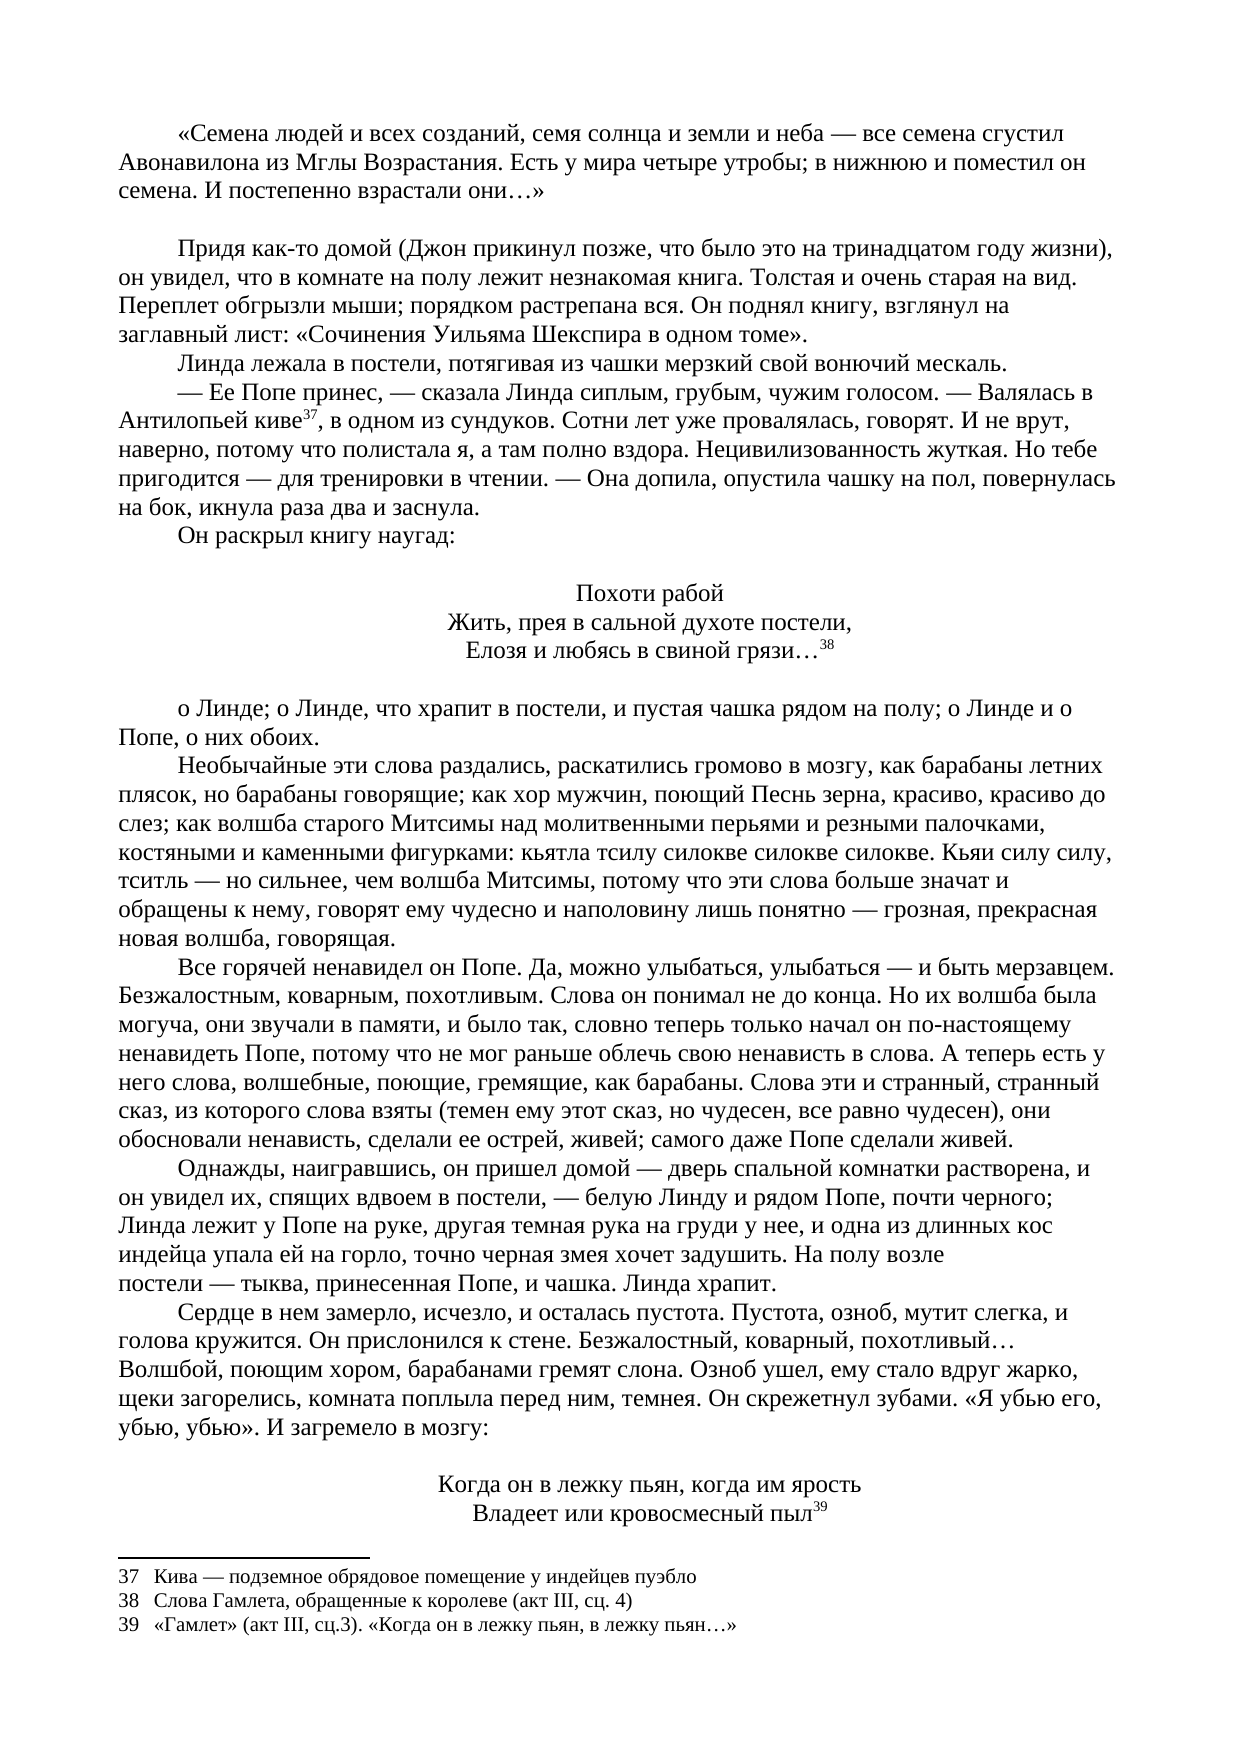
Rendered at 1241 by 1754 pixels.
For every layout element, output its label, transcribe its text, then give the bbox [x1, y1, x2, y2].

text Кива — подземное обрядовое помещение у индейцев пуэбло [118, 1564, 1122, 1588]
text Однажды, наигравшись, он пришел домой — дверь спальной комнатки растворена, и он увидел их, спящих вдвоем в постели, — белую Линду и рядом Попе, почти черного; Линда лежит у Попе на руке, другая темная рука на груди у нее, и одна из длинных кос индейца упала ей на горло, точно черная змея хочет задушить. На полу возле постели — тыква, принесенная Попе, и чашка. Линда храпит. [118, 1153, 1122, 1297]
text Владеет или кровосмесный пыл [118, 1498, 1122, 1527]
text Он раскрыл книгу наугад: [118, 521, 1122, 549]
text Жить, прея в сальной духоте постели, [118, 607, 1122, 636]
text Елозя и любясь в свиной грязи… [118, 636, 1122, 664]
text Слова Гамлета, обращенные к королеве (акт III, сц. 4) [118, 1588, 1122, 1612]
text Необычайные эти слова раздались, раскатились громово в мозгу, как барабаны летних плясок, но барабаны говорящие; как хор мужчин, поющий Песнь зерна, красиво, красиво до слез; как волшба старого Митсимы над молитвенными перьями и резными палочками, костяными и каменными фигурками: кьятла тсилу силокве силокве силокве. Кьяи силу силу, тситль — но сильнее, чем волшба Митсимы, потому что эти слова больше значат и обращены к нему, говорят ему чудесно и наполовину лишь понятно — грозная, прекрасная новая волшба, говорящая. [118, 751, 1122, 952]
text Сердце в нем замерло, исчезло, и осталась пустота. Пустота, озноб, мутит слегка, и голова кружится. Он прислонился к стене. Безжалостный, коварный, похотливый… Волшбой, поющим хором, барабанами гремят слона. Озноб ушел, ему стало вдруг жарко, щеки загорелись, комната поплыла перед ним, темнея. Он скрежетнул зубами. «Я убью его, убью, убью». И загремело в мозгу: [118, 1297, 1122, 1441]
text Линда лежала в постели, потягивая из чашки мерзкий свой вонючий мескаль. [118, 348, 1122, 377]
text о Линде; о Линде, что храпит в постели, и пустая чашка рядом на полу; о Линде и о Попе, о них обоих. [118, 693, 1122, 751]
text «Семена людей и всех созданий, семя солнца и земли и неба — все семена сгустил Авонавилона из Мглы Возрастания. Есть у мира четыре утробы; в нижнюю и поместил он семена. И постепенно взрастали они…» [118, 118, 1122, 204]
text Все горячей ненавидел он Попе. Да, можно улыбаться, улыбаться — и быть мерзавцем. Безжалостным, коварным, похотливым. Слова он понимал не до конца. Но их волшба была могуча, они звучали в памяти, и было так, словно теперь только начал он по-настоящему ненавидеть Попе, потому что не мог раньше облечь свою ненависть в слова. А теперь есть у него слова, волшебные, поющие, гремящие, как барабаны. Слова эти и странный, странный сказ, из которого слова взяты (темен ему этот сказ, но чудесен, все равно чудесен), они обосновали ненависть, сделали ее острей, живей; самого даже Попе сделали живей. [118, 952, 1122, 1153]
text Когда он в лежку пьян, когда им ярость [118, 1469, 1122, 1498]
text Похоти рабой [118, 578, 1122, 607]
text Придя как-то домой (Джон прикинул позже, что было это на тринадцатом году жизни), он увидел, что в комнате на полу лежит незнакомая книга. Толстая и очень старая на вид. Переплет обгрызли мыши; порядком растрепана вся. Он поднял книгу, взглянул на заглавный лист: «Сочинения Уильяма Шекспира в одном томе». [118, 233, 1122, 348]
text — Ее Попе принес, — сказала Линда сиплым, грубым, чужим голосом. — Валялась в Антилопьей киве, в одном из сундуков. Сотни лет уже провалялась, говорят. И не врут, наверно, потому что полистала я, а там полно вздора. Нецивилизованность жуткая. Но тебе пригодится — для тренировки в чтении. — Она допила, опустила чашку на пол, повернулась на бок, икнула раза два и заснула. [118, 377, 1122, 521]
text «Гамлет» (акт III, сц.3). «Когда он в лежку пьян, в лежку пьян…» [118, 1612, 1122, 1636]
